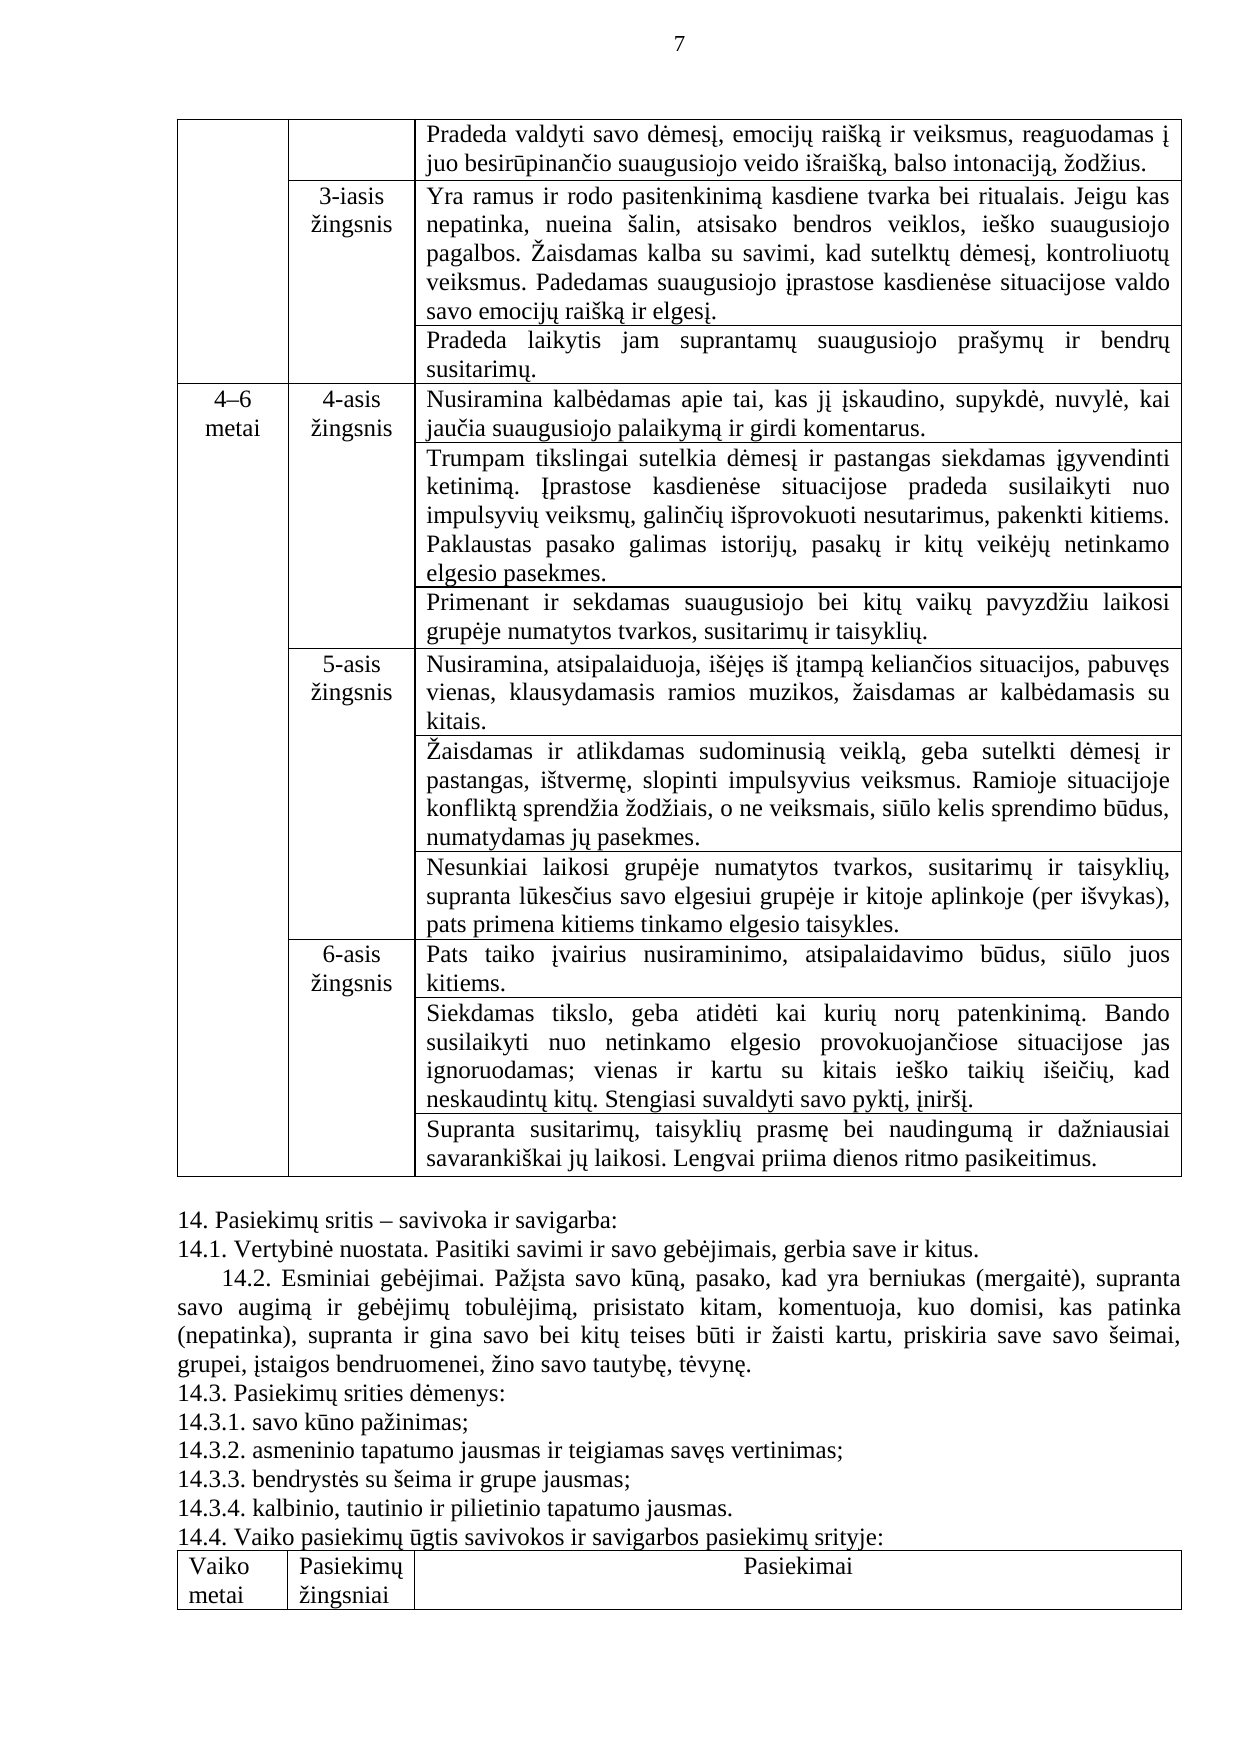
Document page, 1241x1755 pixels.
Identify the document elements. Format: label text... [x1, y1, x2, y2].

table_cell Yra ramus ir rodo pasitenkinimą kasdiene tvarka bei ritualais. Jeigu kas nepatinka, nueina šalin, atsisako bendros veiklos, ieško suaugusiojo pagalbos. Žaisdamas kalba su savimi, kad sutelktų dėmesį, kontroliuotų veiksmus. Padedamas suaugusiojo įprastose kasdienėse situacijose valdo savo emocijų raišką ir elgesį. [416, 181, 1181, 324]
table_cell Siekdamas tikslo, geba atidėti kai kurių norų patenkinimą. Bando susilaikyti nuo netinkamo elgesio provokuojančiose situacijose jas ignoruodamas; vienas ir kartu su kitais ieško taikių išeičių, kad neskaudintų kitų. Stengiasi suvaldyti savo pyktį, įniršį. [416, 998, 1181, 1113]
table_cell [289, 120, 414, 180]
table_cell 6-asis žingsnis [289, 940, 414, 1176]
table_cell Primenant ir sekdamas suaugusiojo bei kitų vaikų pavyzdžiu laikosi grupėje numatytos tvarkos, susitarimų ir taisyklių. [416, 588, 1181, 648]
table_cell 4–6 metai [178, 384, 288, 1176]
text 14.1. Vertybinė nuostata. Pasitiki savimi ir savo gebėjimais, gerbia save ir kitus. [177, 1234, 1182, 1263]
table_header Pasiekimų žingsniai [288, 1551, 414, 1609]
text 14.3.4. kalbinio, tautinio ir pilietinio tapatumo jausmas. [177, 1493, 1182, 1522]
text 14.2. Esminiai gebėjimai. Pažįsta savo kūną, pasako, kad yra berniukas (mergaitė), supranta savo augimą ir gebėjimų tobulėjimą, prisistato kitam, komentuoja, kuo domisi, kas patinka (nepatinka), supranta ir gina savo bei kitų teises būti ir žaisti kartu, priskiria save savo šeimai, grupei, įstaigos bendruomenei, žino savo tautybę, tėvynę. [177, 1263, 1182, 1378]
table_cell 4-asis žingsnis [289, 384, 414, 648]
text 14.3. Pasiekimų srities dėmenys: [177, 1378, 1182, 1407]
table_header Pasiekimai [415, 1551, 1181, 1609]
table_cell Supranta susitarimų, taisyklių prasmę bei naudingumą ir dažniausiai savarankiškai jų laikosi. Lengvai priima dienos ritmo pasikeitimus. [416, 1114, 1181, 1176]
table_cell Trumpam tikslingai sutelkia dėmesį ir pastangas siekdamas įgyvendinti ketinimą. Įprastose kasdienėse situacijose pradeda susilaikyti nuo impulsyvių veiksmų, galinčių išprovokuoti nesutarimus, pakenkti kitiems. Paklaustas pasako galimas istorijų, pasakų ir kitų veikėjų netinkamo elgesio pasekmes. [416, 443, 1181, 586]
text 14.3.1. savo kūno pažinimas; [177, 1407, 1182, 1435]
text 14.3.3. bendrystės su šeima ir grupe jausmas; [177, 1464, 1182, 1493]
table_cell Žaisdamas ir atlikdamas sudominusią veiklą, geba sutelkti dėmesį ir pastangas, ištvermę, slopinti impulsyvius veiksmus. Ramioje situacijoje konfliktą sprendžia žodžiais, o ne veiksmais, siūlo kelis sprendimo būdus, numatydamas jų pasekmes. [416, 736, 1181, 851]
table_cell [178, 120, 288, 383]
table_header Vaiko metai [178, 1551, 287, 1609]
table_cell Nusiramina, atsipalaiduoja, išėjęs iš įtampą keliančios situacijos, pabuvęs vienas, klausydamasis ramios muzikos, žaisdamas ar kalbėdamasis su kitais. [416, 649, 1181, 735]
text 14.3.2. asmeninio tapatumo jausmas ir teigiamas savęs vertinimas; [177, 1435, 1182, 1464]
table_cell Pradeda laikytis jam suprantamų suaugusiojo prašymų ir bendrų susitarimų. [416, 326, 1181, 383]
table_cell Pradeda valdyti savo dėmesį, emocijų raišką ir veiksmus, reaguodamas į juo besirūpinančio suaugusiojo veido išraišką, balso intonaciją, žodžius. [416, 120, 1181, 180]
table_cell 3-iasis žingsnis [289, 181, 414, 383]
table_cell Nusiramina kalbėdamas apie tai, kas jį įskaudino, supykdė, nuvylė, kai jaučia suaugusiojo palaikymą ir girdi komentarus. [416, 384, 1181, 442]
text 14. Pasiekimų sritis – savivoka ir savigarba: [177, 1205, 1182, 1234]
table_cell Nesunkiai laikosi grupėje numatytos tvarkos, susitarimų ir taisyklių, supranta lūkesčius savo elgesiui grupėje ir kitoje aplinkoje (per išvykas), pats primena kitiems tinkamo elgesio taisykles. [416, 852, 1181, 938]
table_cell 5-asis žingsnis [289, 649, 414, 938]
text 14.4. Vaiko pasiekimų ūgtis savivokos ir savigarbos pasiekimų srityje: [177, 1522, 1182, 1550]
table_cell Pats taiko įvairius nusiraminimo, atsipalaidavimo būdus, siūlo juos kitiems. [416, 940, 1181, 997]
